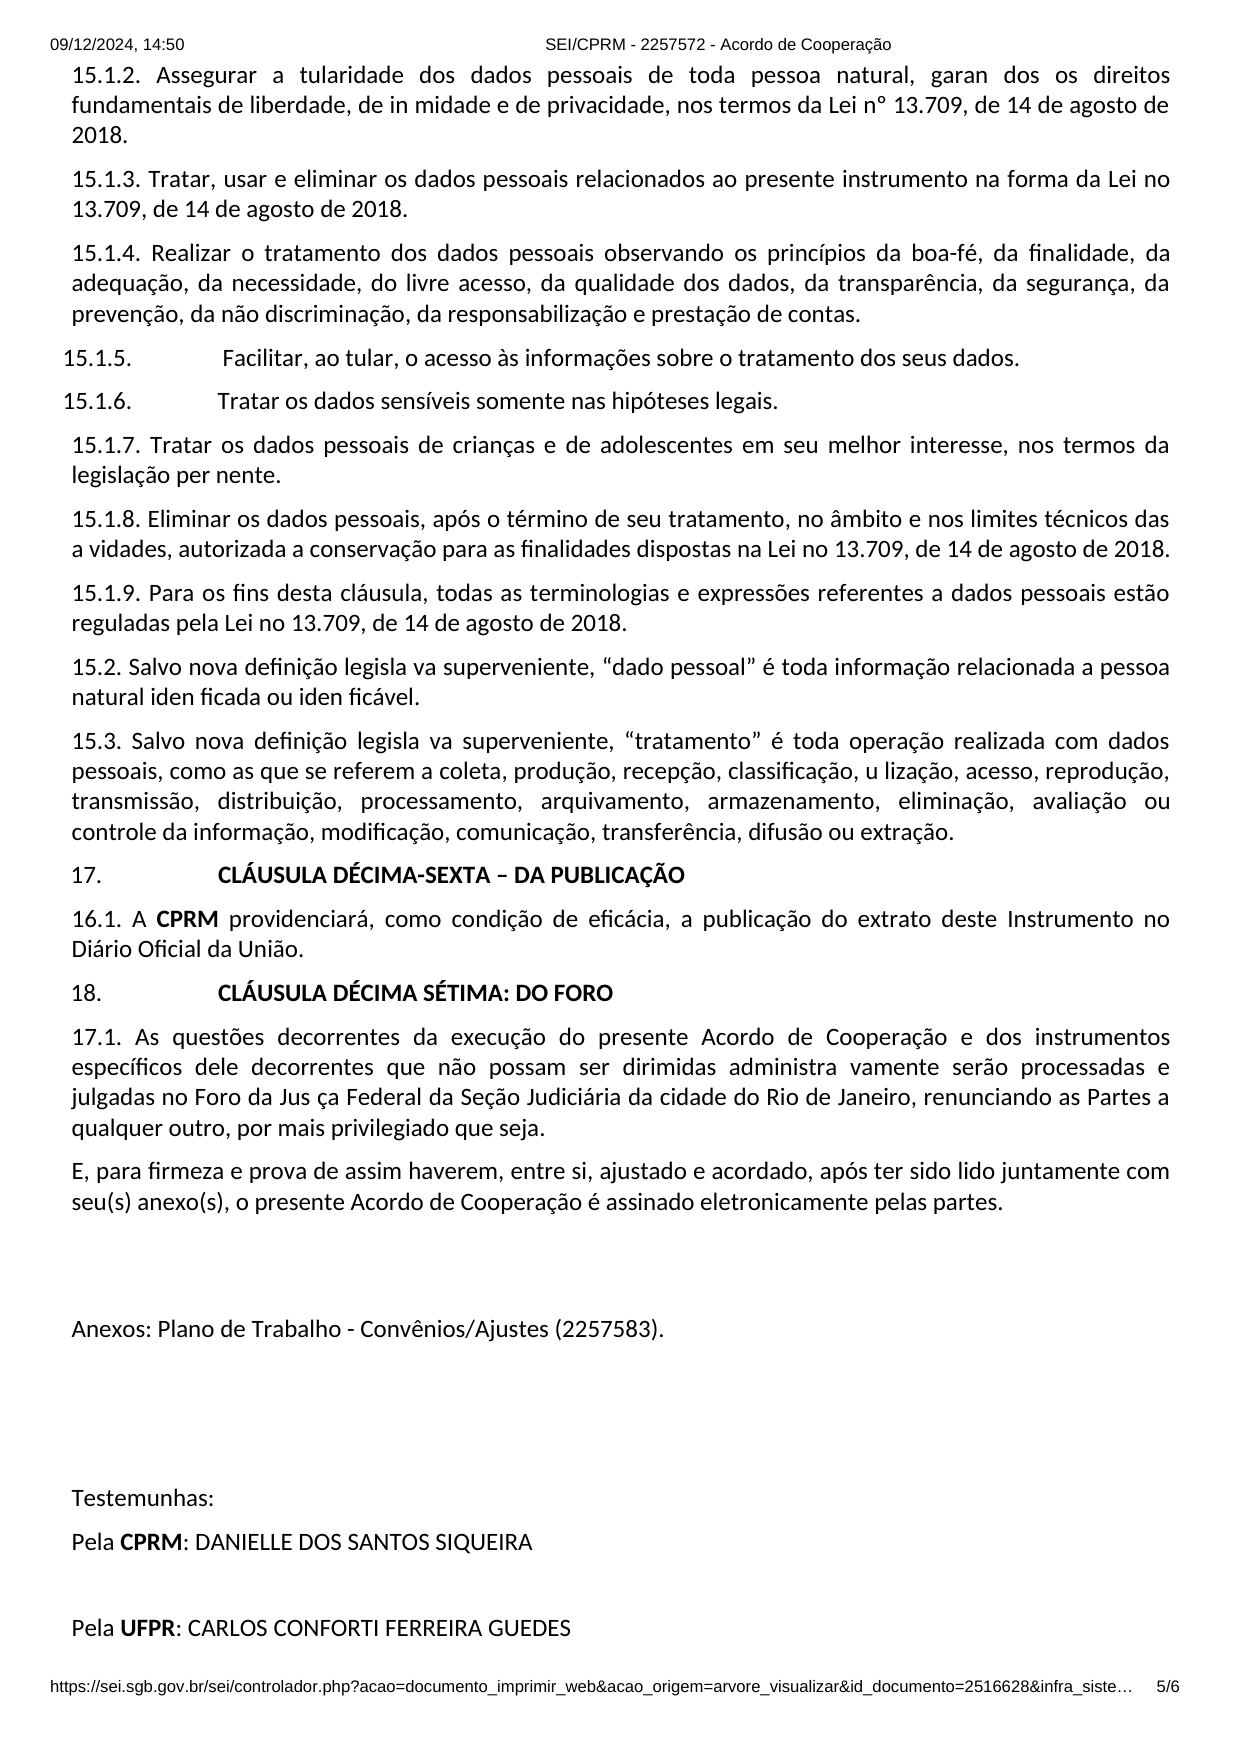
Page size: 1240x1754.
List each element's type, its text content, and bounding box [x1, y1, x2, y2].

text Pela CPRM: DANIELLE DOS SANTOS SIQUEIRA [71, 1526, 1172, 1556]
text 15.1.6. Tratar os dados sensíveis somente nas hipóteses legais. [62, 386, 1180, 416]
text 15.1.3. Tratar, usar e eliminar os dados pessoais relacionados ao presente instrumento na forma da Lei no 13.709, de 14 de agosto de 2018. [71, 164, 1172, 224]
text Testemunhas: [71, 1483, 1172, 1513]
text 15.1.9. Para os fins desta cláusula, todas as terminologias e expressões referentes a dados pessoais estão reguladas pela Lei no 13.709, de 14 de agosto de 2018. [71, 577, 1172, 638]
text 15.1.5. Facilitar, ao tular, o acesso às informações sobre o tratamento dos seus dados. [62, 342, 1180, 372]
text 15.1.4. Realizar o tratamento dos dados pessoais observando os princípios da boa-fé, da finalidade, da adequação, da necessidade, do livre acesso, da qualidade dos dados, da transparência, da segurança, da prevenção, da não discriminação, da responsabilização e prestação de contas. [71, 238, 1172, 328]
text 15.2. Salvo nova definição legisla va superveniente, “dado pessoal” é toda informação relacionada a pessoa natural iden ficada ou iden ficável. [71, 651, 1172, 712]
text 15.1.2. Assegurar a tularidade dos dados pessoais de toda pessoa natural, garan dos os direitos fundamentais de liberdade, de in midade e de privacidade, nos termos da Lei nº 13.709, de 14 de agosto de 2018. [71, 59, 1172, 150]
text Anexos: Plano de Trabalho - Convênios/Ajustes (2257583). [71, 1313, 1172, 1343]
subtitle CLÁUSULA DÉCIMA SÉTIMA: DO FORO [70, 977, 1180, 1008]
text 15.1.7. Tratar os dados pessoais de crianças e de adolescentes em seu melhor interesse, nos termos da legislação per nente. [71, 429, 1172, 490]
text 15.1.8. Eliminar os dados pessoais, após o término de seu tratamento, no âmbito e nos limites técnicos das a vidades, autorizada a conservação para as finalidades dispostas na Lei no 13.709, de 14 de agosto de 2018. [71, 503, 1172, 564]
text E, para firmeza e prova de assim haverem, entre si, ajustado e acordado, após ter sido lido juntamente com seu(s) anexo(s), o presente Acordo de Cooperação é assinado eletronicamente pelas partes. [71, 1156, 1172, 1216]
text 16.1. A CPRM providenciará, como condição de eficácia, a publicação do extrato deste Instrumento no Diário Oficial da União. [71, 903, 1172, 964]
text Pela UFPR: CARLOS CONFORTI FERREIRA GUEDES [71, 1612, 1172, 1642]
text 15.3. Salvo nova definição legisla va superveniente, “tratamento” é toda operação realizada com dados pessoais, como as que se referem a coleta, produção, recepção, classificação, u lização, acesso, reprodução, transmissão, distribuição, processamento, arquivamento, armazenamento, eliminação, avaliação ou controle da informação, modificação, comunicação, transferência, difusão ou extração. [71, 725, 1172, 846]
text 17.1. As questões decorrentes da execução do presente Acordo de Cooperação e dos instrumentos específicos dele decorrentes que não possam ser dirimidas administra vamente serão processadas e julgadas no Foro da Jus ça Federal da Seção Judiciária da cidade do Rio de Janeiro, renunciando as Partes a qualquer outro, por mais privilegiado que seja. [71, 1021, 1172, 1142]
subtitle CLÁUSULA DÉCIMA-SEXTA – DA PUBLICAÇÃO [70, 859, 1180, 890]
